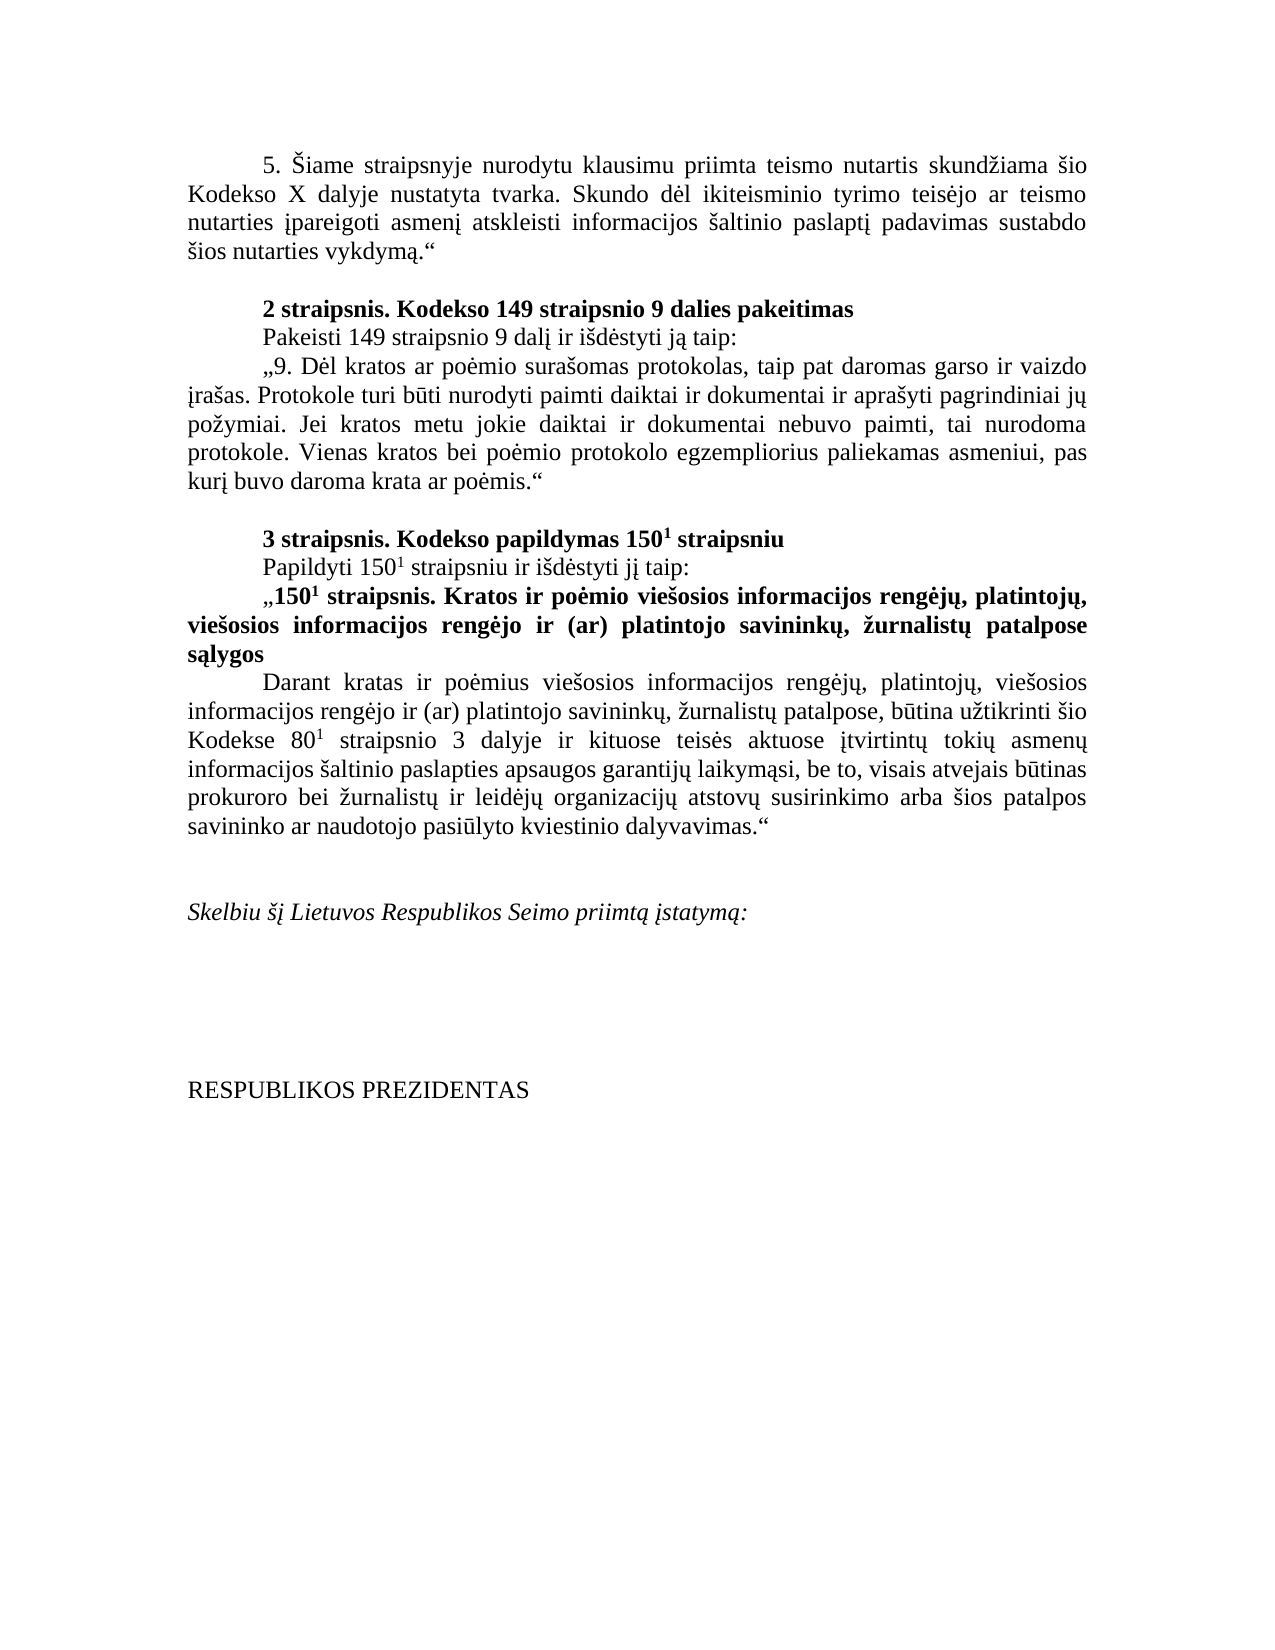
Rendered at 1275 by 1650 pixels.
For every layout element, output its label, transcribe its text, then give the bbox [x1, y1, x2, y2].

text RESPUBLIKOS PREZIDENTAS [187, 1075, 1087, 1103]
text Pakeisti 149 straipsnio 9 dalį ir išdėstyti ją taip: [187, 322, 1087, 351]
text Skelbiu šį Lietuvos Respublikos Seimo priimtą įstatymą: [187, 897, 1087, 926]
text 5. Šiame straipsnyje nurodytu klausimu priimta teismo nutartis skundžiama šio Kodekso X dalyje nustatyta tvarka. Skundo dėl ikiteisminio tyrimo teisėjo ar teismo nutarties įpareigoti asmenį atskleisti informacijos šaltinio paslaptį padavimas sustabdo šios nutarties vykdymą.“ [187, 150, 1087, 265]
text Darant kratas ir poėmius viešosios informacijos rengėjų, platintojų, viešosios informacijos rengėjo ir (ar) platintojo savininkų, žurnalistų patalpose, būtina užtikrinti šio Kodekse 801 straipsnio 3 dalyje ir kituose teisės aktuose įtvirtintų tokių asmenų informacijos šaltinio paslapties apsaugos garantijų laikymąsi, be to, visais atvejais būtinas prokuroro bei žurnalistų ir leidėjų organizacijų atstovų susirinkimo arba šios patalpos savininko ar naudotojo pasiūlyto kviestinio dalyvavimas.“ [187, 667, 1087, 840]
text 2 straipsnis. Kodekso 149 straipsnio 9 dalies pakeitimas [187, 294, 1087, 322]
text „9. Dėl kratos ar poėmio surašomas protokolas, taip pat daromas garso ir vaizdo įrašas. Protokole turi būti nurodyti paimti daiktai ir dokumentai ir aprašyti pagrindiniai jų požymiai. Jei kratos metu jokie daiktai ir dokumentai nebuvo paimti, tai nurodoma protokole. Vienas kratos bei poėmio protokolo egzempliorius paliekamas asmeniui, pas kurį buvo daroma krata ar poėmis.“ [187, 351, 1087, 495]
text „1501 straipsnis. Kratos ir poėmio viešosios informacijos rengėjų, platintojų, viešosios informacijos rengėjo ir (ar) platintojo savininkų, žurnalistų patalpose sąlygos [187, 581, 1087, 667]
text Papildyti 1501 straipsniu ir išdėstyti jį taip: [187, 552, 1087, 581]
text 3 straipsnis. Kodekso papildymas 1501 straipsniu [187, 524, 1087, 552]
